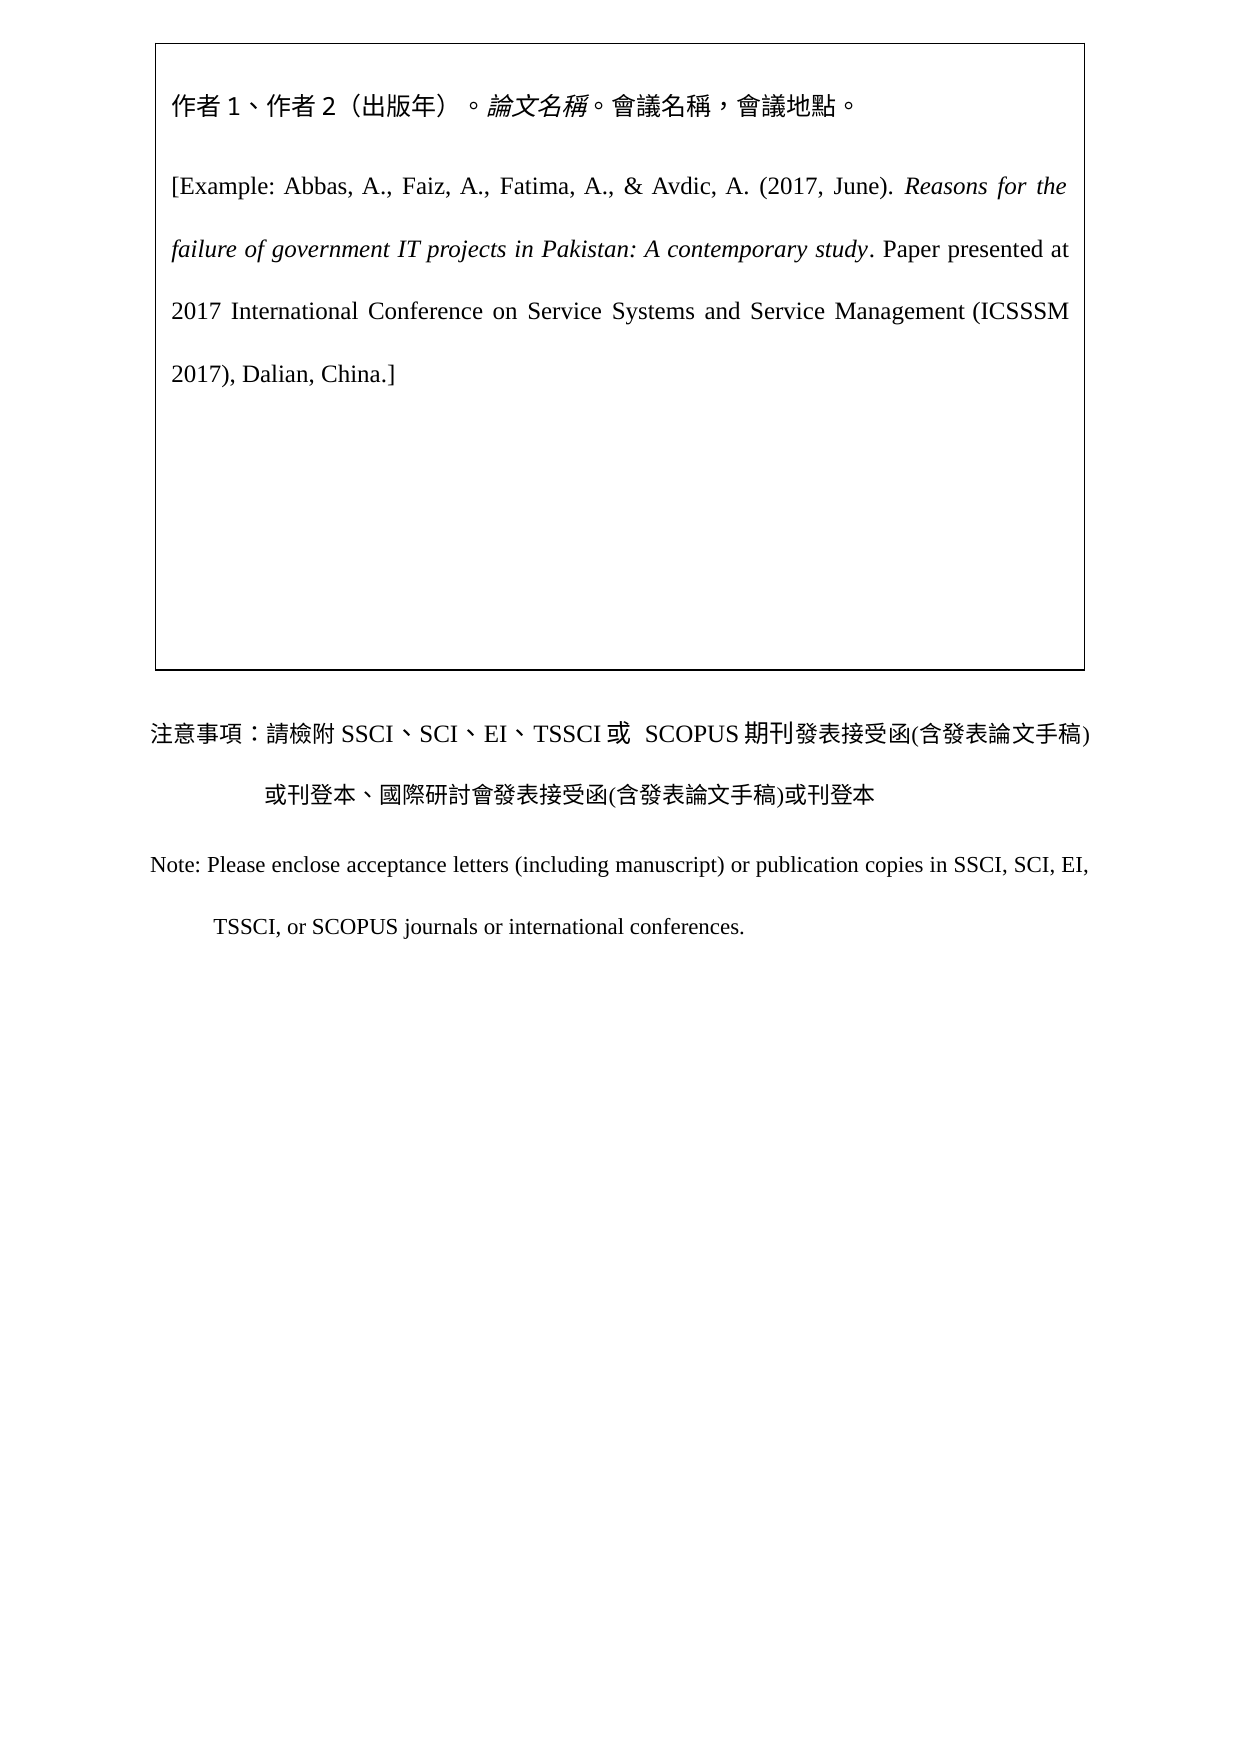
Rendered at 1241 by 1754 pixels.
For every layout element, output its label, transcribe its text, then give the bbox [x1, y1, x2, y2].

table_cell 作者1、作者2（出版年）。論文名稱。會議名稱，會議地點。 [Example: Abbas, A., Faiz, A., Fatima, A., & Avdic, A. (2017, June). Reasons for the failure of government IT projects in Pakistan: A contemporary study. Paper presented at 2017 International Conference on Service Systems and Service Management (ICSSSM 2017), Dalian, China.] [156, 44, 1084, 669]
text Note: Please enclose acceptance letters (including manuscript) or publication copies in SSCI, SCI, EI, TSSCI, or SCOPUS journals or international conferences. [150, 815, 1090, 940]
text 注意事項：請檢附SSCI、SCI、EI、TSSCI或 SCOPUS期刊發表接受函(含發表論文手稿)或刊登本、國際研討會發表接受函(含發表論文手稿)或刊登本 [150, 690, 1090, 815]
